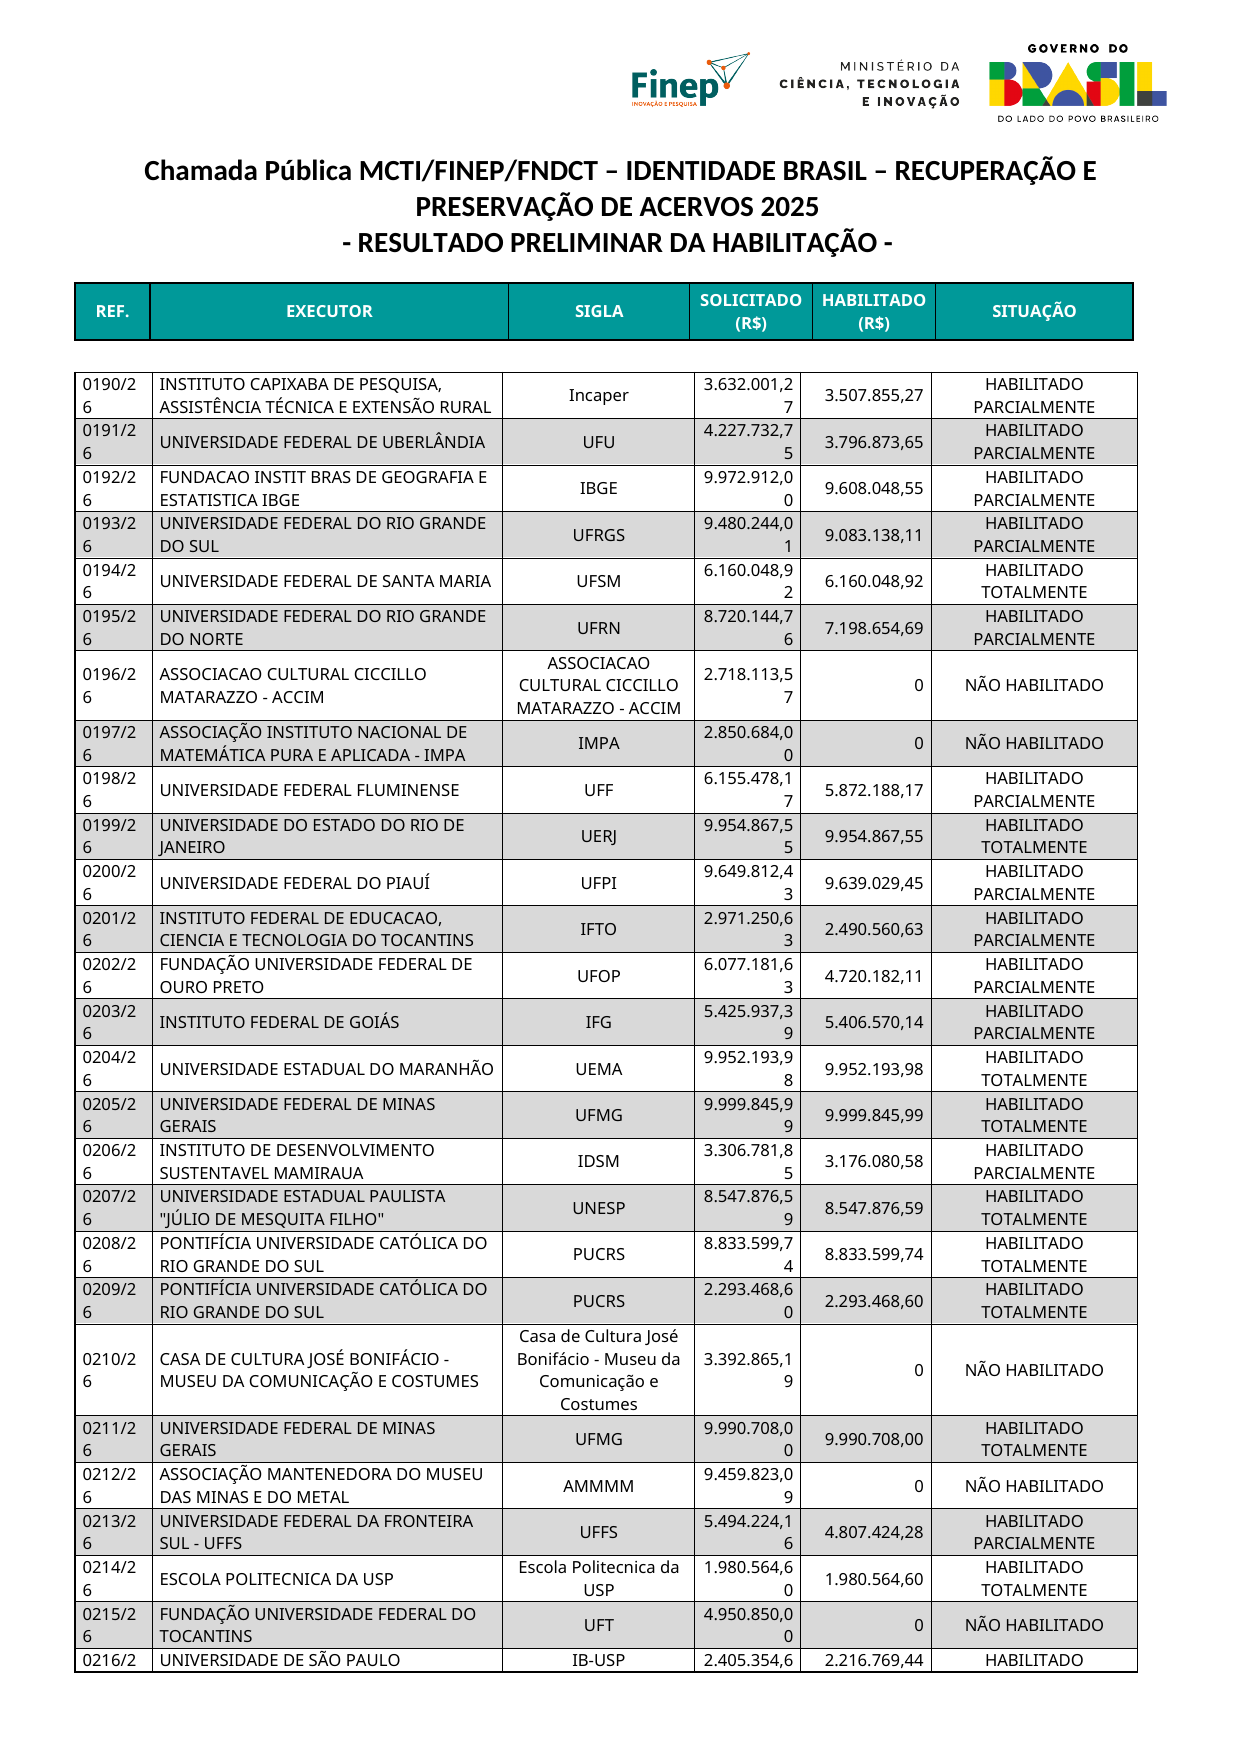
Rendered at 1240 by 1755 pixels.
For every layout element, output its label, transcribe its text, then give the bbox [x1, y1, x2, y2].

table_cell 0201/26 [76, 906, 152, 952]
table_cell 9.954.867,55 [695, 814, 800, 859]
table_cell HABILITADO PARCIALMENTE [932, 953, 1137, 998]
table_cell 5.494.224,16 [695, 1509, 800, 1555]
table_cell FUNDACAO INSTIT BRAS DE GEOGRAFIA E ESTATISTICA IBGE [153, 466, 502, 511]
table_cell 9.639.029,45 [801, 860, 931, 905]
table_cell 0 [801, 721, 931, 766]
table_cell 3.306.781,85 [695, 1139, 800, 1184]
table_cell HABILITADO TOTALMENTE [932, 1185, 1137, 1231]
table_cell 2.405.354,6 [695, 1649, 800, 1671]
table_cell 2.216.769,44 [801, 1649, 931, 1671]
table_cell IFG [503, 999, 694, 1045]
table_cell 0211/26 [76, 1416, 152, 1462]
table_cell 2.971.250,63 [695, 906, 800, 952]
table_cell 0216/2 [76, 1649, 152, 1671]
table_cell HABILITADO PARCIALMENTE [932, 860, 1137, 905]
table_cell 0202/26 [76, 953, 152, 998]
table_cell INSTITUTO FEDERAL DE EDUCACAO, CIENCIA E TECNOLOGIA DO TOCANTINS [153, 906, 502, 952]
table_cell UFSM [503, 559, 694, 604]
table_cell UFFS [503, 1509, 694, 1555]
table_cell CASA DE CULTURA JOSÉ BONIFÁCIO - MUSEU DA COMUNICAÇÃO E COSTUMES [153, 1325, 502, 1415]
table_cell 9.972.912,00 [695, 466, 800, 511]
table_cell PUCRS [503, 1232, 694, 1277]
table_cell 6.077.181,63 [695, 953, 800, 998]
table_cell 9.649.812,43 [695, 860, 800, 905]
table_cell HABILITADO PARCIALMENTE [932, 767, 1137, 812]
table_cell 9.608.048,55 [801, 466, 931, 511]
table_cell 3.796.873,65 [801, 419, 931, 464]
table_cell IDSM [503, 1139, 694, 1184]
table_cell 0215/26 [76, 1602, 152, 1648]
table_cell FUNDAÇÃO UNIVERSIDADE FEDERAL DO TOCANTINS [153, 1602, 502, 1648]
table_cell 0195/26 [76, 605, 152, 650]
table_cell UNIVERSIDADE FEDERAL DE SANTA MARIA [153, 559, 502, 604]
table_cell HABILITADO TOTALMENTE [932, 1046, 1137, 1091]
table_cell 2.490.560,63 [801, 906, 931, 952]
table_cell 5.406.570,14 [801, 999, 931, 1045]
table_cell HABILITADO PARCIALMENTE [932, 466, 1137, 511]
table_cell 0192/26 [76, 466, 152, 511]
table_cell 0199/26 [76, 814, 152, 859]
table_cell 6.155.478,17 [695, 767, 800, 812]
table_cell 8.547.876,59 [801, 1185, 931, 1231]
table_cell 0 [801, 1325, 931, 1415]
table_cell UFMG [503, 1092, 694, 1138]
table_cell 0 [801, 651, 931, 719]
table_cell HABILITADO PARCIALMENTE [932, 605, 1137, 650]
table_cell NÃO HABILITADO [932, 1325, 1137, 1415]
table_cell 0 [801, 1602, 931, 1648]
table_cell 6.160.048,92 [695, 559, 800, 604]
table_cell 0 [801, 1463, 931, 1508]
table_cell Incaper [503, 373, 694, 418]
table_cell UNESP [503, 1185, 694, 1231]
table_cell UFT [503, 1602, 694, 1648]
table_cell 5.425.937,39 [695, 999, 800, 1045]
table_cell 1.980.564,60 [695, 1556, 800, 1601]
table_cell 0207/26 [76, 1185, 152, 1231]
table_cell UNIVERSIDADE FEDERAL DO RIO GRANDE DO NORTE [153, 605, 502, 650]
table_cell IMPA [503, 721, 694, 766]
table_cell 2.293.468,60 [801, 1278, 931, 1323]
table_cell 1.980.564,60 [801, 1556, 931, 1601]
table_cell 0208/26 [76, 1232, 152, 1277]
table_cell HABILITADO PARCIALMENTE [932, 1139, 1137, 1184]
table_cell 2.718.113,57 [695, 651, 800, 719]
table_cell 0197/26 [76, 721, 152, 766]
table_cell HABILITADO TOTALMENTE [932, 1092, 1137, 1138]
table_cell 0214/26 [76, 1556, 152, 1601]
table_cell UEMA [503, 1046, 694, 1091]
table_cell 9.999.845,99 [801, 1092, 931, 1138]
table_cell 4.950.850,00 [695, 1602, 800, 1648]
table_cell 0213/26 [76, 1509, 152, 1555]
table_cell UFMG [503, 1416, 694, 1462]
table_cell 8.720.144,76 [695, 605, 800, 650]
table_cell HABILITADO PARCIALMENTE [932, 999, 1137, 1045]
table_cell 0206/26 [76, 1139, 152, 1184]
table_cell UFF [503, 767, 694, 812]
table_cell ASSOCIAÇÃO INSTITUTO NACIONAL DE MATEMÁTICA PURA E APLICADA - IMPA [153, 721, 502, 766]
table_cell 0209/26 [76, 1278, 152, 1323]
table_cell NÃO HABILITADO [932, 1463, 1137, 1508]
table_cell UNIVERSIDADE FEDERAL DE UBERLÂNDIA [153, 419, 502, 464]
table_cell 0205/26 [76, 1092, 152, 1138]
table_cell ASSOCIACAO CULTURAL CICCILLO MATARAZZO - ACCIM [503, 651, 694, 719]
table_cell NÃO HABILITADO [932, 651, 1137, 719]
table_cell IBGE [503, 466, 694, 511]
table_cell HABILITADO PARCIALMENTE [932, 512, 1137, 557]
table_cell IFTO [503, 906, 694, 952]
table_cell PONTIFÍCIA UNIVERSIDADE CATÓLICA DO RIO GRANDE DO SUL [153, 1278, 502, 1323]
table_cell UFOP [503, 953, 694, 998]
table_cell 3.176.080,58 [801, 1139, 931, 1184]
table_cell INSTITUTO CAPIXABA DE PESQUISA, ASSISTÊNCIA TÉCNICA E EXTENSÃO RURAL [153, 373, 502, 418]
table_cell 8.547.876,59 [695, 1185, 800, 1231]
table_cell UNIVERSIDADE FEDERAL DE MINAS GERAIS [153, 1416, 502, 1462]
table_cell 8.833.599,74 [801, 1232, 931, 1277]
table_cell 0191/26 [76, 419, 152, 464]
table_cell 9.952.193,98 [695, 1046, 800, 1091]
table_cell UNIVERSIDADE FEDERAL DO RIO GRANDE DO SUL [153, 512, 502, 557]
table_cell UNIVERSIDADE DE SÃO PAULO [153, 1649, 502, 1671]
table_cell UNIVERSIDADE ESTADUAL DO MARANHÃO [153, 1046, 502, 1091]
table_cell UFRGS [503, 512, 694, 557]
table_cell INSTITUTO FEDERAL DE GOIÁS [153, 999, 502, 1045]
table_cell PONTIFÍCIA UNIVERSIDADE CATÓLICA DO RIO GRANDE DO SUL [153, 1232, 502, 1277]
table_cell FUNDAÇÃO UNIVERSIDADE FEDERAL DE OURO PRETO [153, 953, 502, 998]
table_cell HABILITADO TOTALMENTE [932, 559, 1137, 604]
table_cell 3.632.001,27 [695, 373, 800, 418]
table_cell HABILITADO TOTALMENTE [932, 1556, 1137, 1601]
table_cell ASSOCIACAO CULTURAL CICCILLO MATARAZZO - ACCIM [153, 651, 502, 719]
table_cell HABILITADO TOTALMENTE [932, 1278, 1137, 1323]
table_cell 0200/26 [76, 860, 152, 905]
table_cell HABILITADO [932, 1649, 1137, 1671]
table_cell 0198/26 [76, 767, 152, 812]
table_cell UNIVERSIDADE FEDERAL DE MINAS GERAIS [153, 1092, 502, 1138]
table_cell 0196/26 [76, 651, 152, 719]
table_cell 0193/26 [76, 512, 152, 557]
table_cell 0210/26 [76, 1325, 152, 1415]
table_cell 3.507.855,27 [801, 373, 931, 418]
table_cell 9.459.823,09 [695, 1463, 800, 1508]
table_cell UNIVERSIDADE FEDERAL DO PIAUÍ [153, 860, 502, 905]
table_cell ESCOLA POLITECNICA DA USP [153, 1556, 502, 1601]
table_cell HABILITADO TOTALMENTE [932, 1416, 1137, 1462]
table_cell HABILITADO PARCIALMENTE [932, 373, 1137, 418]
table_cell INSTITUTO DE DESENVOLVIMENTO SUSTENTAVEL MAMIRAUA [153, 1139, 502, 1184]
table_cell 9.990.708,00 [801, 1416, 931, 1462]
table_cell UNIVERSIDADE DO ESTADO DO RIO DE JANEIRO [153, 814, 502, 859]
table_cell PUCRS [503, 1278, 694, 1323]
table_cell 2.293.468,60 [695, 1278, 800, 1323]
table_cell 9.954.867,55 [801, 814, 931, 859]
table_cell 0212/26 [76, 1463, 152, 1508]
table_cell IB-USP [503, 1649, 694, 1671]
table_cell 6.160.048,92 [801, 559, 931, 604]
table_cell ASSOCIAÇÃO MANTENEDORA DO MUSEU DAS MINAS E DO METAL [153, 1463, 502, 1508]
table_cell 0194/26 [76, 559, 152, 604]
table_cell 5.872.188,17 [801, 767, 931, 812]
table_cell HABILITADO PARCIALMENTE [932, 419, 1137, 464]
table_cell UFPI [503, 860, 694, 905]
table_cell 9.952.193,98 [801, 1046, 931, 1091]
table_cell 0204/26 [76, 1046, 152, 1091]
table_cell HABILITADO PARCIALMENTE [932, 906, 1137, 952]
table_cell 9.990.708,00 [695, 1416, 800, 1462]
table_cell 2.850.684,00 [695, 721, 800, 766]
table_cell 9.999.845,99 [695, 1092, 800, 1138]
table_cell HABILITADO PARCIALMENTE [932, 1509, 1137, 1555]
table_cell UFRN [503, 605, 694, 650]
table_cell Casa de Cultura José Bonifácio - Museu da Comunicação e Costumes [503, 1325, 694, 1415]
table_cell 8.833.599,74 [695, 1232, 800, 1277]
table_cell NÃO HABILITADO [932, 1602, 1137, 1648]
table_cell NÃO HABILITADO [932, 721, 1137, 766]
table_cell 4.227.732,75 [695, 419, 800, 464]
table_cell UFU [503, 419, 694, 464]
table_cell 4.720.182,11 [801, 953, 931, 998]
table_cell UNIVERSIDADE FEDERAL FLUMINENSE [153, 767, 502, 812]
table_cell UNIVERSIDADE ESTADUAL PAULISTA "JÚLIO DE MESQUITA FILHO" [153, 1185, 502, 1231]
table_cell HABILITADO TOTALMENTE [932, 814, 1137, 859]
table_cell 7.198.654,69 [801, 605, 931, 650]
table_cell Escola Politecnica da USP [503, 1556, 694, 1601]
table_cell 9.480.244,01 [695, 512, 800, 557]
table_cell UNIVERSIDADE FEDERAL DA FRONTEIRA SUL - UFFS [153, 1509, 502, 1555]
table_cell 0190/26 [76, 373, 152, 418]
table_cell AMMMM [503, 1463, 694, 1508]
table_cell 9.083.138,11 [801, 512, 931, 557]
table_cell HABILITADO TOTALMENTE [932, 1232, 1137, 1277]
table_cell 0203/26 [76, 999, 152, 1045]
table_cell 4.807.424,28 [801, 1509, 931, 1555]
table_cell 3.392.865,19 [695, 1325, 800, 1415]
table_cell UERJ [503, 814, 694, 859]
